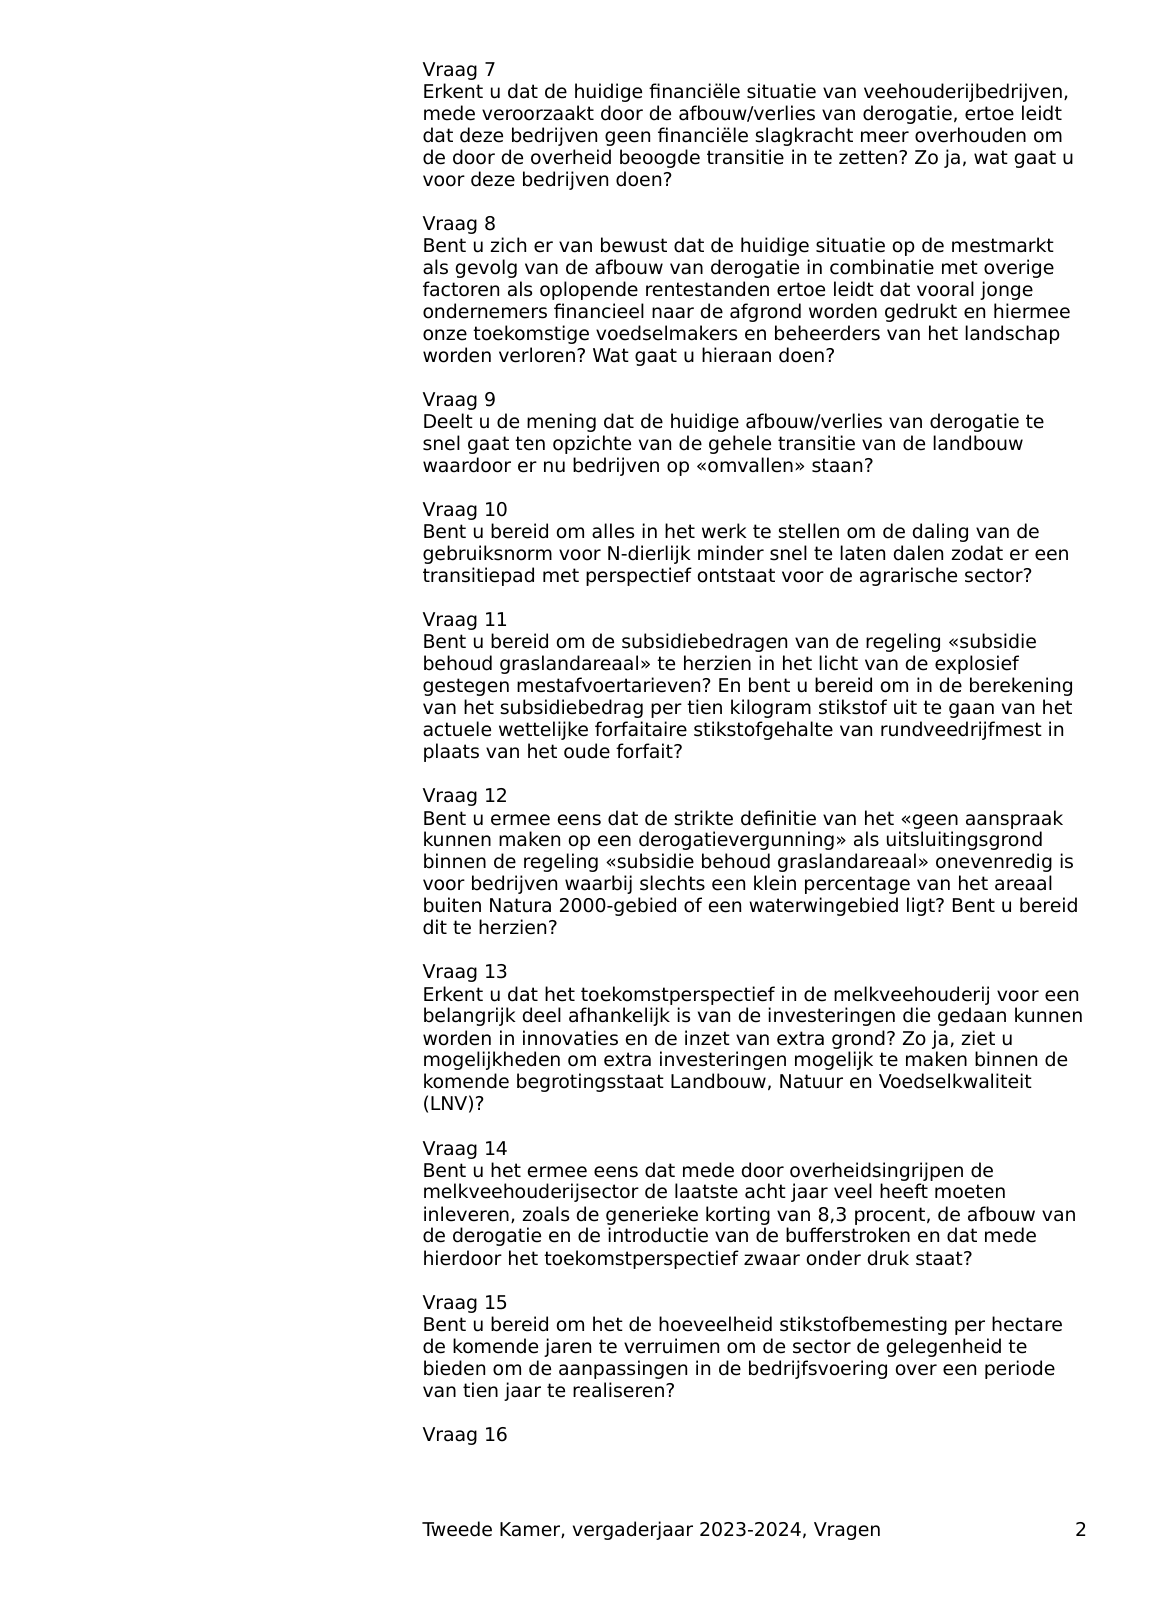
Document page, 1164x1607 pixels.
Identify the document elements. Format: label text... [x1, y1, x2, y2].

text Vraag 14 [422, 1137, 1087, 1159]
text Vraag 7 [422, 59, 1087, 81]
text Deelt u de mening dat de huidige afbouw/verlies van derogatie te snel gaat ten opzichte van de gehele transitie van de landbouw waardoor er nu bedrijven op «omvallen» staan? [422, 411, 1087, 477]
text Vraag 8 [422, 213, 1087, 235]
text Vraag 10 [422, 499, 1087, 521]
text Bent u het ermee eens dat mede door overheidsingrijpen de melkveehouderijsector de laatste acht jaar veel heeft moeten inleveren, zoals de generieke korting van 8,3 procent, de afbouw van de derogatie en de introductie van de bufferstroken en dat mede hierdoor het toekomstperspectief zwaar onder druk staat? [422, 1159, 1087, 1269]
text Bent u zich er van bewust dat de huidige situatie op de mestmarkt als gevolg van de afbouw van derogatie in combinatie met overige factoren als oplopende rentestanden ertoe leidt dat vooral jonge ondernemers financieel naar de afgrond worden gedrukt en hiermee onze toekomstige voedselmakers en beheerders van het landschap worden verloren? Wat gaat u hieraan doen? [422, 235, 1087, 367]
text Erkent u dat de huidige financiële situatie van veehouderijbedrijven, mede veroorzaakt door de afbouw/verlies van derogatie, ertoe leidt dat deze bedrijven geen financiële slagkracht meer overhouden om de door de overheid beoogde transitie in te zetten? Zo ja, wat gaat u voor deze bedrijven doen? [422, 81, 1087, 191]
text Bent u bereid om het de hoeveelheid stikstofbemesting per hectare de komende jaren te verruimen om de sector de gelegenheid te bieden om de aanpassingen in de bedrijfsvoering over een periode van tien jaar te realiseren? [422, 1313, 1087, 1401]
text Vraag 15 [422, 1292, 1087, 1313]
text Bent u ermee eens dat de strikte definitie van het «geen aanspraak kunnen maken op een derogatievergunning» als uitsluitingsgrond binnen de regeling «subsidie behoud graslandareaal» onevenredig is voor bedrijven waarbij slechts een klein percentage van het areaal buiten Natura 2000-gebied of een waterwingebied ligt? Bent u bereid dit te herzien? [422, 807, 1087, 939]
text Bent u bereid om de subsidiebedragen van de regeling «subsidie behoud graslandareaal» te herzien in het licht van de explosief gestegen mestafvoertarieven? En bent u bereid om in de berekening van het subsidiebedrag per tien kilogram stikstof uit te gaan van het actuele wettelijke forfaitaire stikstofgehalte van rundveedrijfmest in plaats van het oude forfait? [422, 631, 1087, 763]
text Vraag 16 [422, 1424, 1087, 1446]
text Bent u bereid om alles in het werk te stellen om de daling van de gebruiksnorm voor N-dierlijk minder snel te laten dalen zodat er een transitiepad met perspectief ontstaat voor de agrarische sector? [422, 521, 1087, 587]
text Vraag 9 [422, 389, 1087, 411]
text Vraag 12 [422, 785, 1087, 807]
text Erkent u dat het toekomstperspectief in de melkveehouderij voor een belangrijk deel afhankelijk is van de investeringen die gedaan kunnen worden in innovaties en de inzet van extra grond? Zo ja, ziet u mogelijkheden om extra investeringen mogelijk te maken binnen de komende begrotingsstaat Landbouw, Natuur en Voedselkwaliteit (LNV)? [422, 983, 1087, 1115]
text Vraag 11 [422, 609, 1087, 631]
text Vraag 13 [422, 961, 1087, 983]
